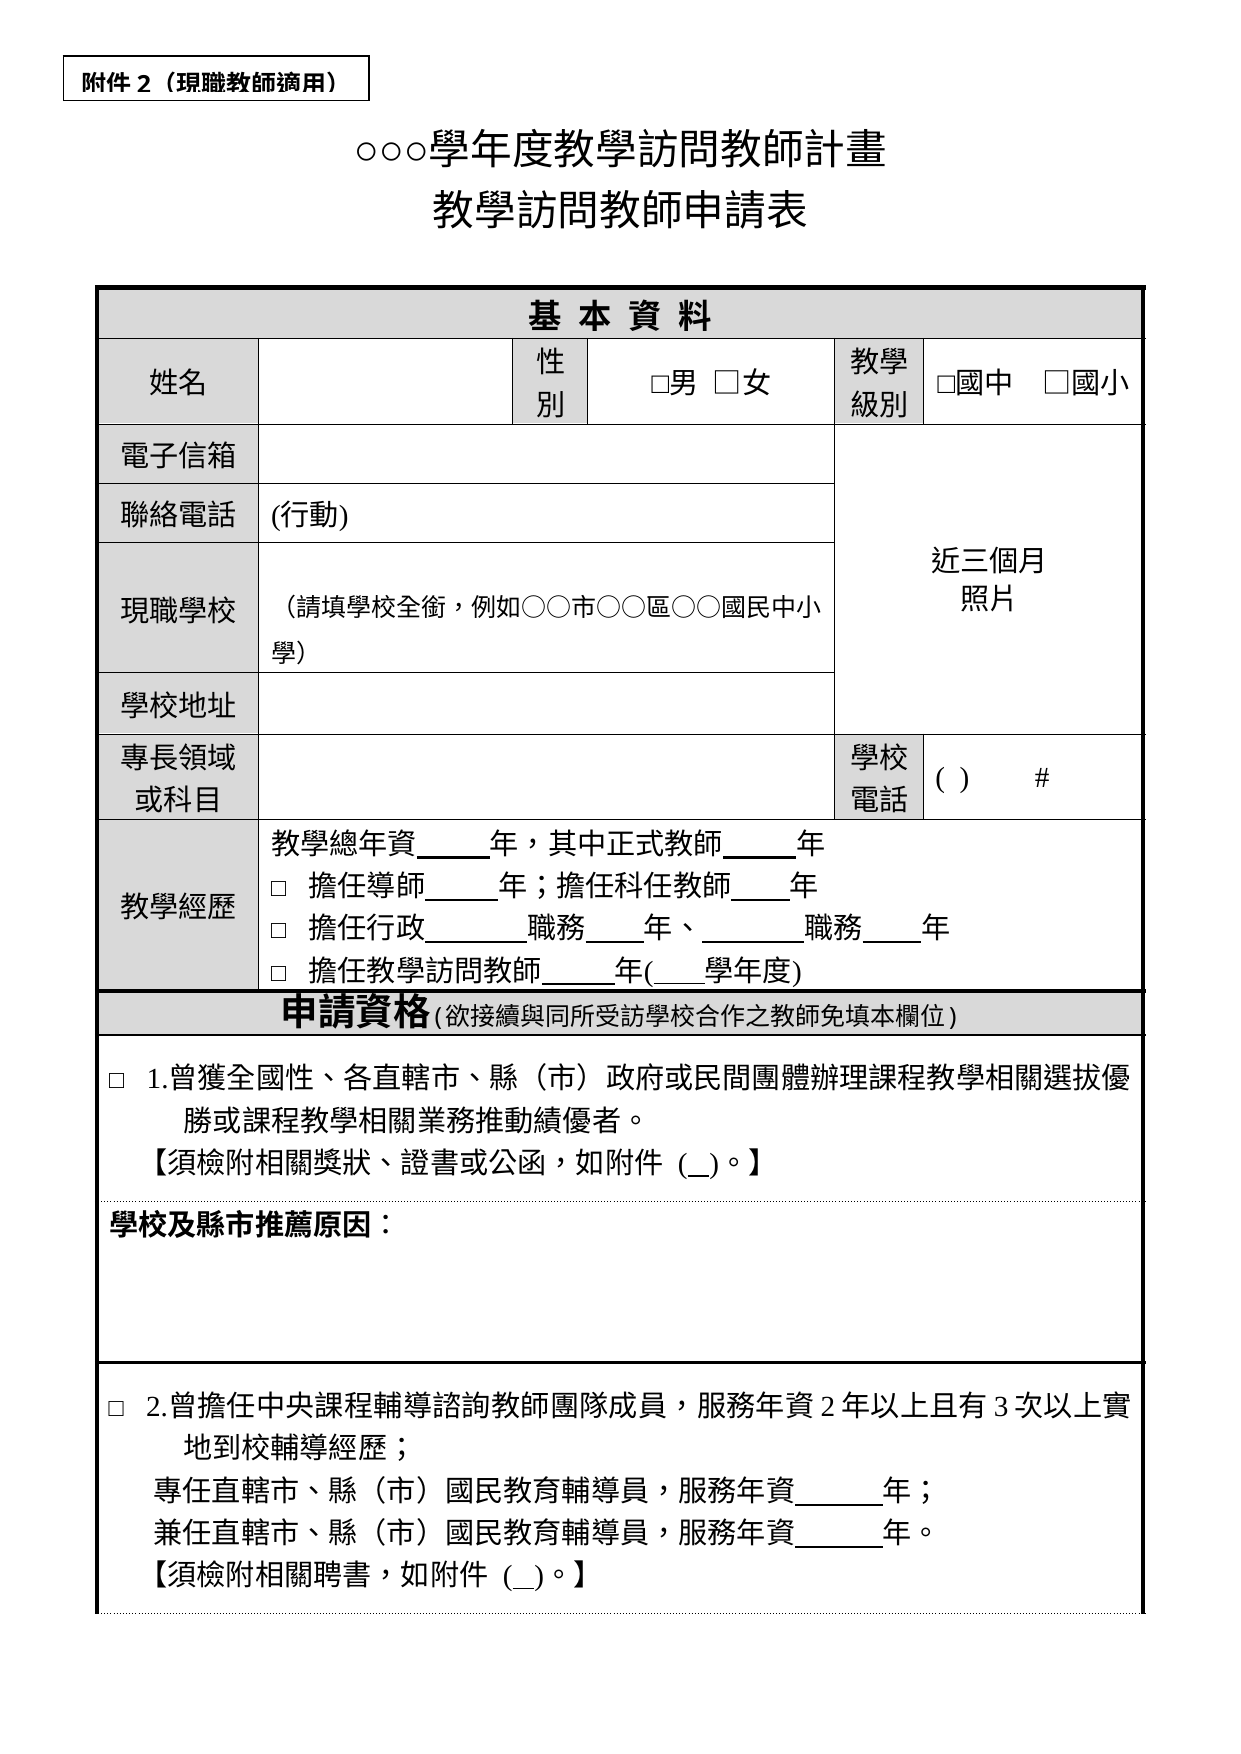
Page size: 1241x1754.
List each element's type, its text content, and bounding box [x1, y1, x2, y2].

table_cell [259, 339, 512, 423]
table_cell 教學經歷 [99, 820, 258, 989]
table_cell 近三個月 照片 [835, 425, 1141, 733]
table_cell 申請資格(欲接續與同所受訪學校合作之教師免填本欄位) [99, 993, 1141, 1034]
table_cell 電子信箱 [99, 425, 258, 483]
table_cell 性別 [513, 339, 587, 423]
table_cell 教學級別 [835, 339, 923, 423]
text 附件2（現職教師適用） [79, 64, 353, 92]
table_header 基 本 資 料 [99, 290, 1141, 338]
text [64, 57, 368, 100]
table_cell （請填學校全銜，例如○○市○○區○○國民中小學） [259, 543, 834, 672]
table_cell 姓名 [99, 339, 258, 423]
table_cell [259, 673, 834, 733]
table_cell ( ) # [924, 735, 1141, 819]
table_cell 學校電話 [835, 735, 923, 819]
text ○○○學年度教學訪問教師計畫 [75, 116, 1165, 177]
table_cell 學校地址 [99, 673, 258, 733]
table_cell (行動) [259, 484, 834, 542]
table_cell 教學總年資 年，其中正式教師 年 擔任導師 年；擔任科任教師 年 擔任行政 職務 年、 職務 年 擔任教學訪問教師 年( 學年度) [259, 820, 1141, 989]
table_cell 2.曾擔任中央課程輔導諮詢教師團隊成員，服務年資2年以上且有3次以上實地到校輔導經歷； 專任直轄市、縣（市）國民教育輔導員，服務年資 年； 兼任直轄市、縣（市）國民教育輔導員，服務年資 年。 【須檢附相關聘書，如附件 ( )。】 [99, 1364, 1141, 1613]
table_cell [259, 735, 834, 819]
table_cell 學校及縣市推薦原因： [99, 1201, 1141, 1361]
text 教學訪問教師申請表 [75, 177, 1165, 237]
table_cell [259, 425, 834, 483]
table_cell 專長領域 或科目 [99, 735, 258, 819]
table_cell □男 □女 [588, 339, 834, 423]
table_cell 聯絡電話 [99, 484, 258, 542]
table_cell □國中 □國小 [924, 339, 1141, 423]
table_cell 現職學校 [99, 543, 258, 672]
table_cell 1.曾獲全國性、各直轄市、縣（市）政府或民間團體辦理課程教學相關選拔優勝或課程教學相關業務推動績優者。 【須檢附相關獎狀、證書或公函，如附件 ( )。】 [99, 1036, 1141, 1201]
